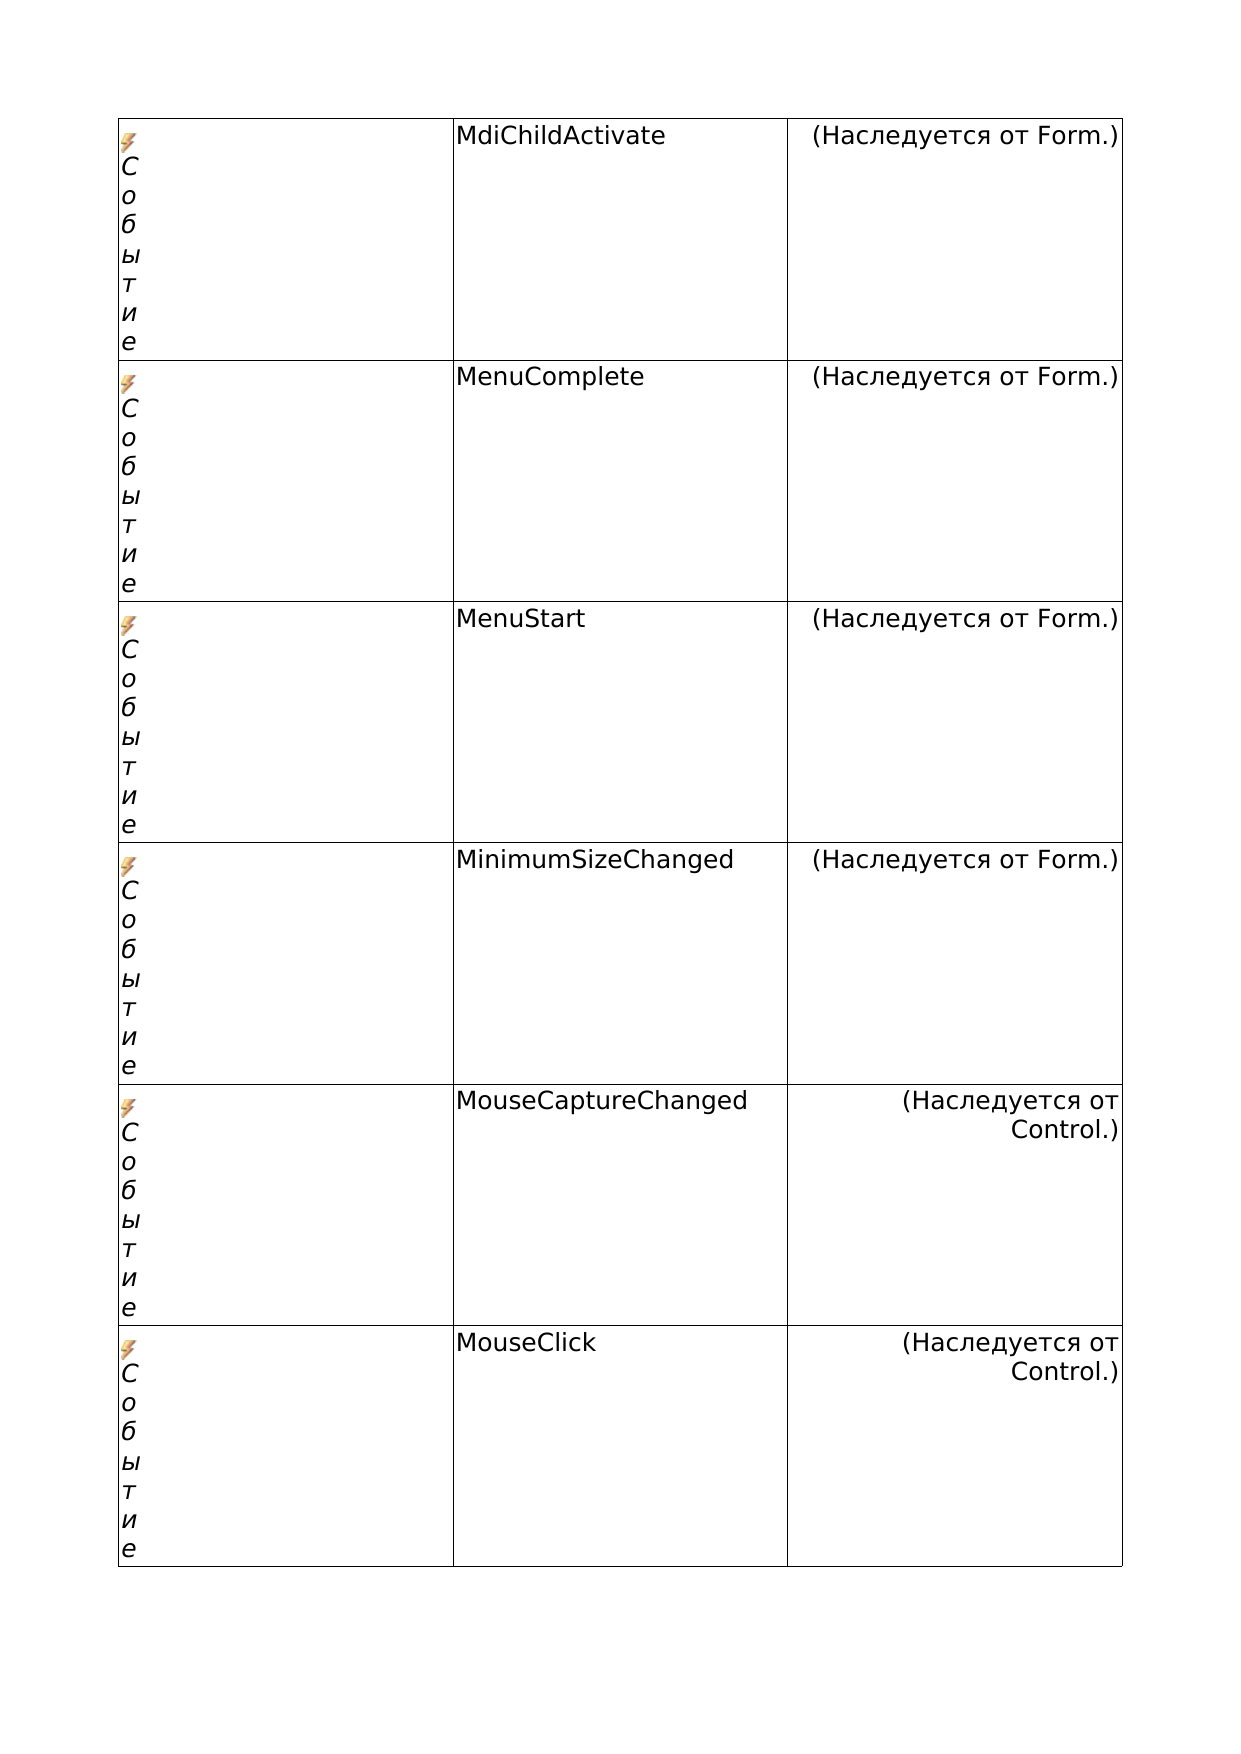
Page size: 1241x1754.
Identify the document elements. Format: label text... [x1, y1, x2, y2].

picture [121, 133, 137, 153]
picture [121, 375, 137, 394]
table_cell MenuComplete [454, 361, 787, 601]
table_cell (Наследуется от Control.) [788, 1085, 1122, 1325]
table_cell (Наследуется от Form.) [788, 119, 1122, 359]
picture [121, 616, 137, 636]
table_cell MouseCaptureChanged [454, 1085, 787, 1325]
table_cell [119, 1326, 453, 1566]
table_cell MdiChildActivate [454, 119, 787, 359]
table_cell (Наследуется от Control.) [788, 1326, 1122, 1566]
table_cell [119, 361, 453, 601]
table_cell (Наследуется от Form.) [788, 602, 1122, 842]
table_cell (Наследуется от Form.) [788, 361, 1122, 601]
table_cell [119, 602, 453, 842]
table_cell MouseClick [454, 1326, 787, 1566]
table_cell [119, 843, 453, 1083]
picture [121, 1099, 137, 1118]
table_cell MinimumSizeChanged [454, 843, 787, 1083]
table_cell MenuStart [454, 602, 787, 842]
table_cell [119, 1085, 453, 1325]
table_cell (Наследуется от Form.) [788, 843, 1122, 1083]
picture [121, 1340, 137, 1360]
picture [121, 857, 137, 877]
table_cell [119, 119, 453, 359]
